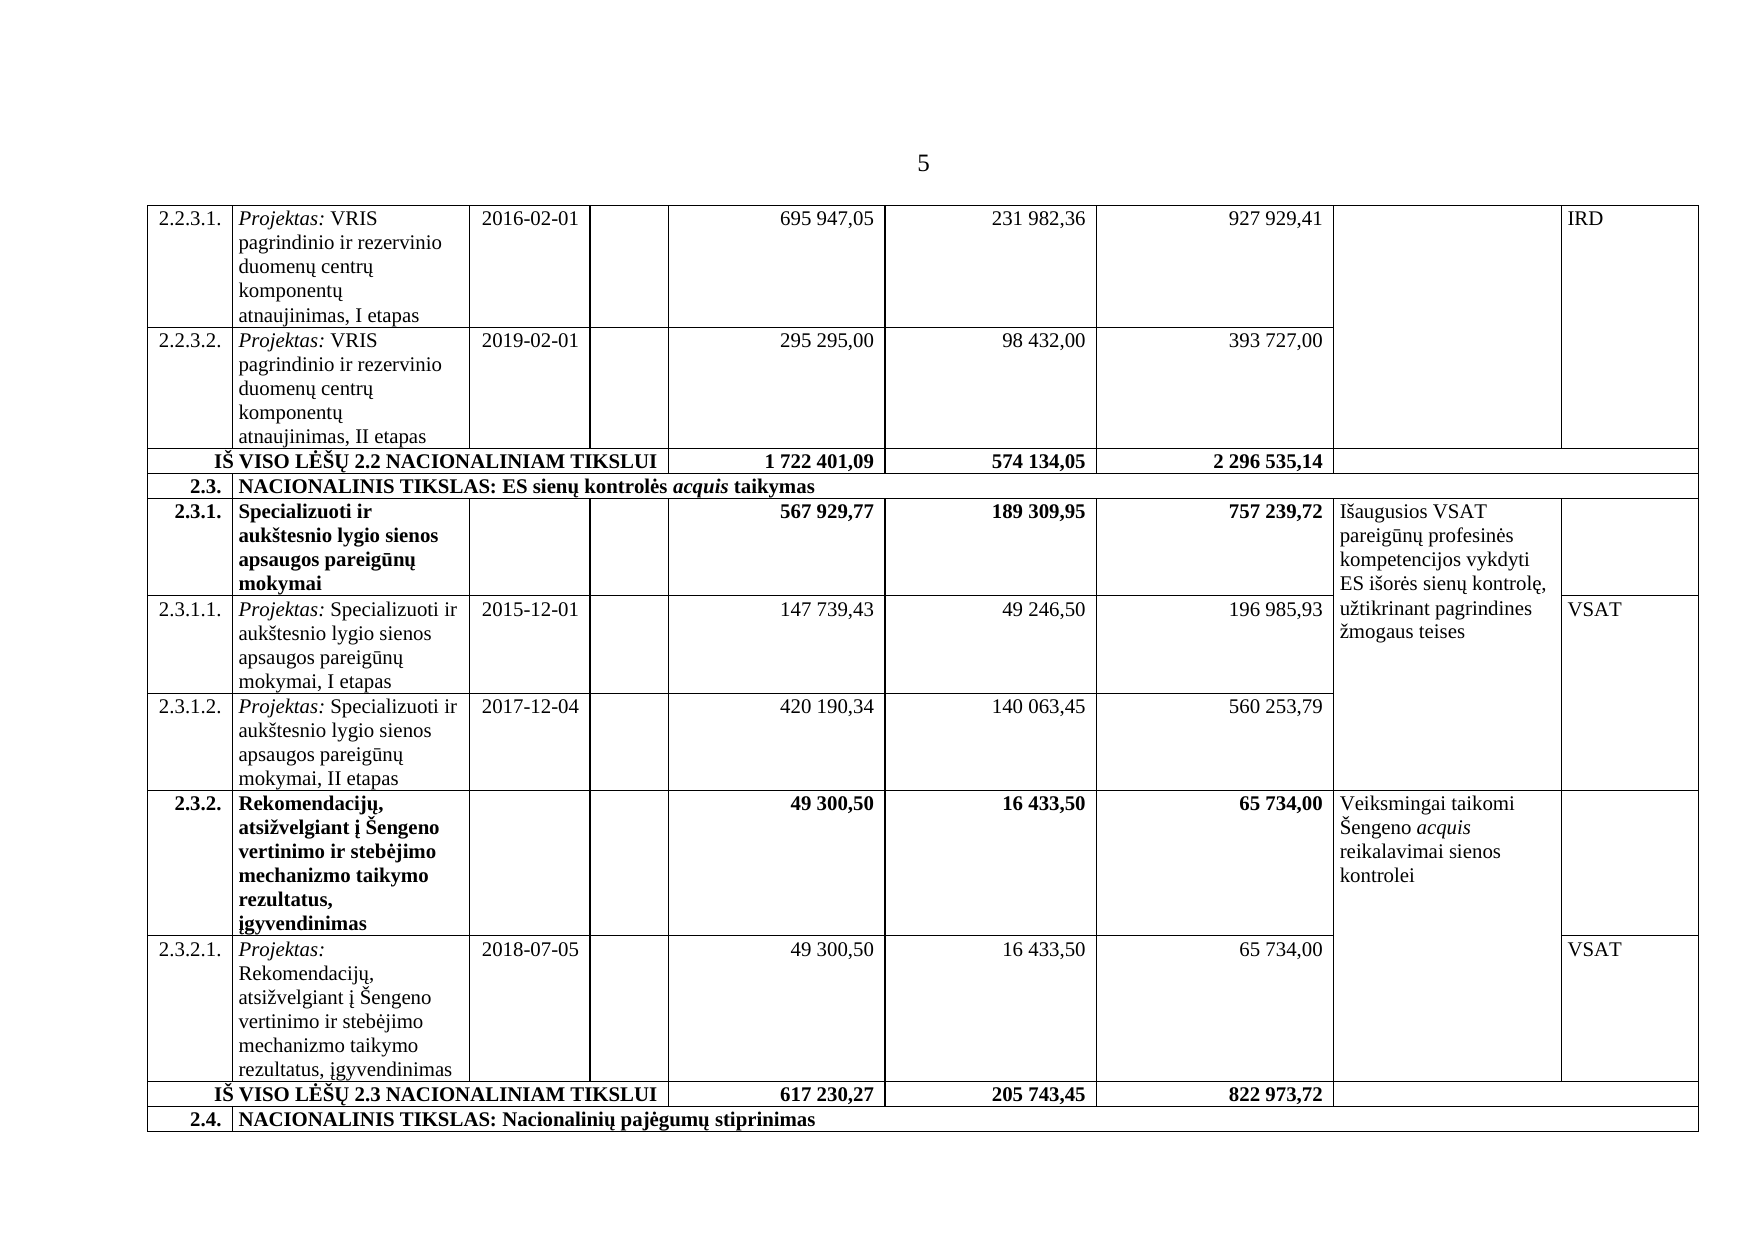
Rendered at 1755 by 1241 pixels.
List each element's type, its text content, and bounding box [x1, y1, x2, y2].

table_cell IRD [1562, 206, 1698, 448]
table_cell 49 246,50 [886, 596, 1096, 693]
table_cell [1562, 499, 1698, 595]
table_cell Rekomendacijų, atsižvelgiant į Šengeno vertinimo ir stebėjimo mechanizmo taikymo rezultatus, įgyvendinimas [233, 791, 469, 935]
table_cell Specializuoti ir aukštesnio lygio sienos apsaugos pareigūnų mokymai [233, 499, 469, 595]
table_cell [591, 596, 668, 693]
table_cell 189 309,95 [886, 499, 1096, 595]
table_cell 2.4. [148, 1107, 232, 1131]
table_cell 695 947,05 [669, 206, 884, 327]
table_cell Projektas: Specializuoti ir aukštesnio lygio sienos apsaugos pareigūnų mokymai, II etapas [233, 694, 469, 790]
table_cell [1334, 206, 1561, 448]
table_cell 205 743,45 [886, 1082, 1096, 1106]
table_cell 2.3.1. [148, 499, 232, 595]
table_cell [591, 791, 668, 935]
table_cell 49 300,50 [669, 791, 884, 935]
table_cell 147 739,43 [669, 596, 884, 693]
table_cell [591, 694, 668, 790]
table_cell 567 929,77 [669, 499, 884, 595]
table_cell 2017-12-04 [470, 694, 589, 790]
table_cell NACIONALINIS TIKSLAS: Nacionalinių pajėgumų stiprinimas [233, 1107, 1698, 1131]
table_cell 2016-02-01 [470, 206, 589, 327]
table_cell 393 727,00 [1097, 328, 1333, 448]
table_cell Veiksmingai taikomi Šengeno acquis reikalavimai sienos kontrolei [1334, 791, 1561, 1081]
table_cell 560 253,79 [1097, 694, 1333, 790]
table_cell [591, 936, 668, 1081]
table_cell 2015-12-01 [470, 596, 589, 693]
table_cell 2019-02-01 [470, 328, 589, 448]
table_cell 420 190,34 [669, 694, 884, 790]
table_cell 1 722 401,09 [669, 449, 884, 473]
table_cell Projektas: VRIS pagrindinio ir rezervinio duomenų centrų komponentų atnaujinimas, I etapas [233, 206, 469, 327]
table_cell 295 295,00 [669, 328, 884, 448]
table_cell NACIONALINIS TIKSLAS: ES sienų kontrolės acquis taikymas [233, 474, 1698, 498]
table_cell [591, 206, 668, 327]
table_cell VSAT [1562, 596, 1698, 790]
table_cell 757 239,72 [1097, 499, 1333, 595]
table_cell 49 300,50 [669, 936, 884, 1081]
table_cell [470, 791, 589, 935]
table_cell 16 433,50 [886, 791, 1096, 935]
table_cell 617 230,27 [669, 1082, 884, 1106]
table_cell [591, 499, 668, 595]
table_cell 65 734,00 [1097, 936, 1333, 1081]
table_cell 2.3.1.1. [148, 596, 232, 693]
table_cell IŠ VISO LĖŠŲ 2.3 NACIONALINIAM TIKSLUI [148, 1082, 668, 1106]
table_cell 822 973,72 [1097, 1082, 1333, 1106]
table_cell 2018-07-05 [470, 936, 589, 1081]
table_cell 927 929,41 [1097, 206, 1333, 327]
table_cell Projektas: VRIS pagrindinio ir rezervinio duomenų centrų komponentų atnaujinimas, II etapas [233, 328, 469, 448]
table_cell 2.3. [148, 474, 232, 498]
table_cell 2.2.3.1. [148, 206, 232, 327]
table_cell [1334, 449, 1698, 473]
table_cell 98 432,00 [886, 328, 1096, 448]
table_cell 2 296 535,14 [1097, 449, 1333, 473]
table_cell VSAT [1562, 936, 1698, 1081]
table_cell 2.2.3.2. [148, 328, 232, 448]
table_cell [1562, 791, 1698, 935]
table_cell 16 433,50 [886, 936, 1096, 1081]
table_cell [1334, 1082, 1698, 1106]
table_cell 2.3.1.2. [148, 694, 232, 790]
table_cell IŠ VISO LĖŠŲ 2.2 NACIONALINIAM TIKSLUI [148, 449, 668, 473]
table_cell Išaugusios VSAT pareigūnų profesinės kompetencijos vykdyti ES išorės sienų kontrolę, užtikrinant pagrindines žmogaus teises [1334, 499, 1561, 790]
table_cell 2.3.2. [148, 791, 232, 935]
table_cell 65 734,00 [1097, 791, 1333, 935]
table_cell 196 985,93 [1097, 596, 1333, 693]
table_cell 574 134,05 [886, 449, 1096, 473]
table_cell 140 063,45 [886, 694, 1096, 790]
table_cell [591, 328, 668, 448]
table_cell 2.3.2.1. [148, 936, 232, 1081]
table_cell [470, 499, 589, 595]
table_cell Projektas: Rekomendacijų, atsižvelgiant į Šengeno vertinimo ir stebėjimo mechanizmo taikymo rezultatus, įgyvendinimas [233, 936, 469, 1081]
table_cell 231 982,36 [886, 206, 1096, 327]
table_cell Projektas: Specializuoti ir aukštesnio lygio sienos apsaugos pareigūnų mokymai, I etapas [233, 596, 469, 693]
